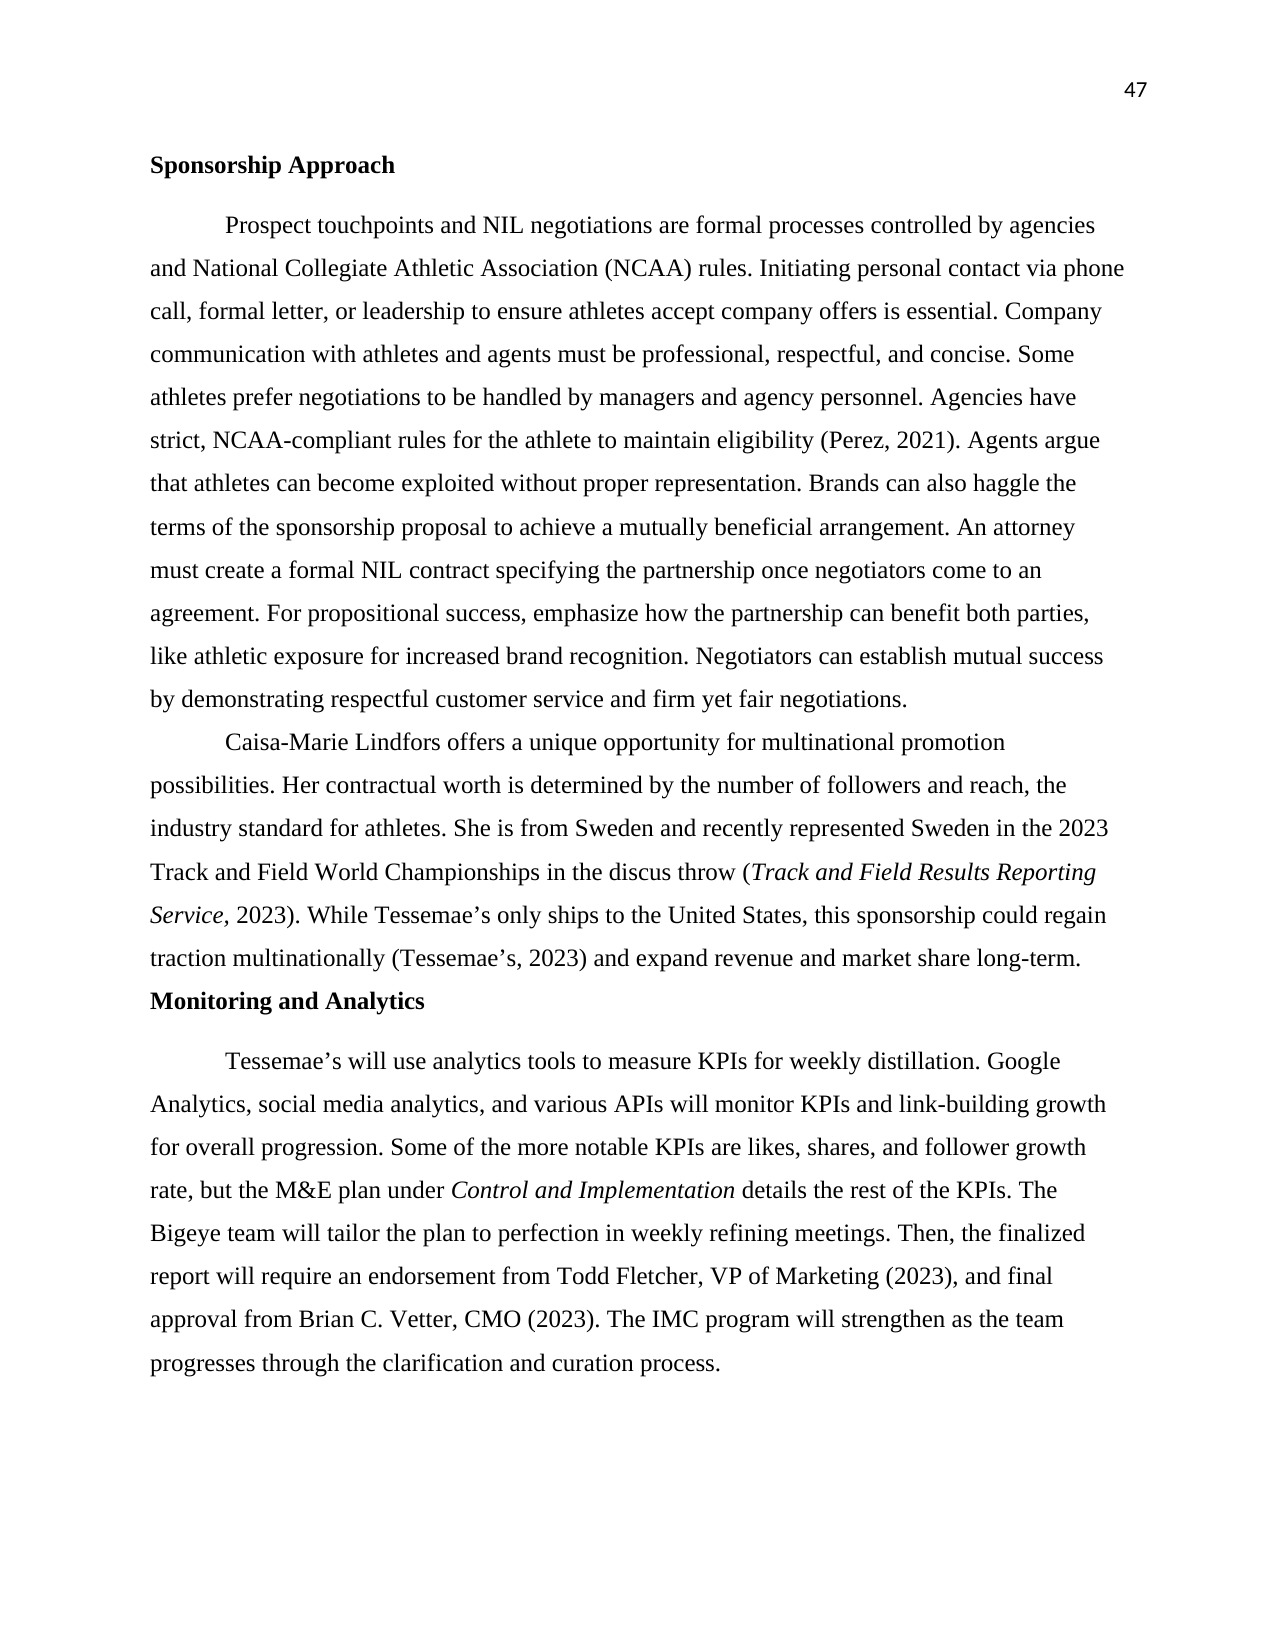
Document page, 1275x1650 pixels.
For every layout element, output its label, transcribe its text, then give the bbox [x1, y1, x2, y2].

text Caisa-Marie Lindfors offers a unique opportunity for multinational promotion possibilities. Her contractual worth is determined by the number of followers and reach, the industry standard for athletes. She is from Sweden and recently represented Sweden in the 2023 Track and Field World Championships in the discus throw (Track and Field Results Reporting Service, 2023). While Tessemae’s only ships to the United States, this sponsorship could regain traction multinationally (Tessemae’s, 2023) and expand revenue and market share long-term. [150, 727, 1125, 972]
subtitle Sponsorship Approach [150, 150, 1125, 179]
subtitle Monitoring and Analytics [150, 986, 1125, 1015]
text Prospect touchpoints and NIL negotiations are formal processes controlled by agencies and National Collegiate Athletic Association (NCAA) rules. Initiating personal contact via phone call, formal letter, or leadership to ensure athletes accept company offers is essential. Company communication with athletes and agents must be professional, respectful, and concise. Some athletes prefer negotiations to be handled by managers and agency personnel. Agencies have strict, NCAA-compliant rules for the athlete to maintain eligibility (Perez, 2021). Agents argue that athletes can become exploited without proper representation. Brands can also haggle the terms of the sponsorship proposal to achieve a mutually beneficial arrangement. An attorney must create a formal NIL contract specifying the partnership once negotiators come to an agreement. For propositional success, emphasize how the partnership can benefit both parties, like athletic exposure for increased brand recognition. Negotiators can establish mutual success by demonstrating respectful customer service and firm yet fair negotiations. [150, 210, 1125, 713]
text Tessemae’s will use analytics tools to measure KPIs for weekly distillation. Google Analytics, social media analytics, and various APIs will monitor KPIs and link-building growth for overall progression. Some of the more notable KPIs are likes, shares, and follower growth rate, but the M&E plan under Control and Implementation details the rest of the KPIs. The Bigeye team will tailor the plan to perfection in weekly refining meetings. Then, the finalized report will require an endorsement from Todd Fletcher, VP of Marketing (2023), and final approval from Brian C. Vetter, CMO (2023). The IMC program will strengthen as the team progresses through the clarification and curation process. [150, 1046, 1125, 1376]
